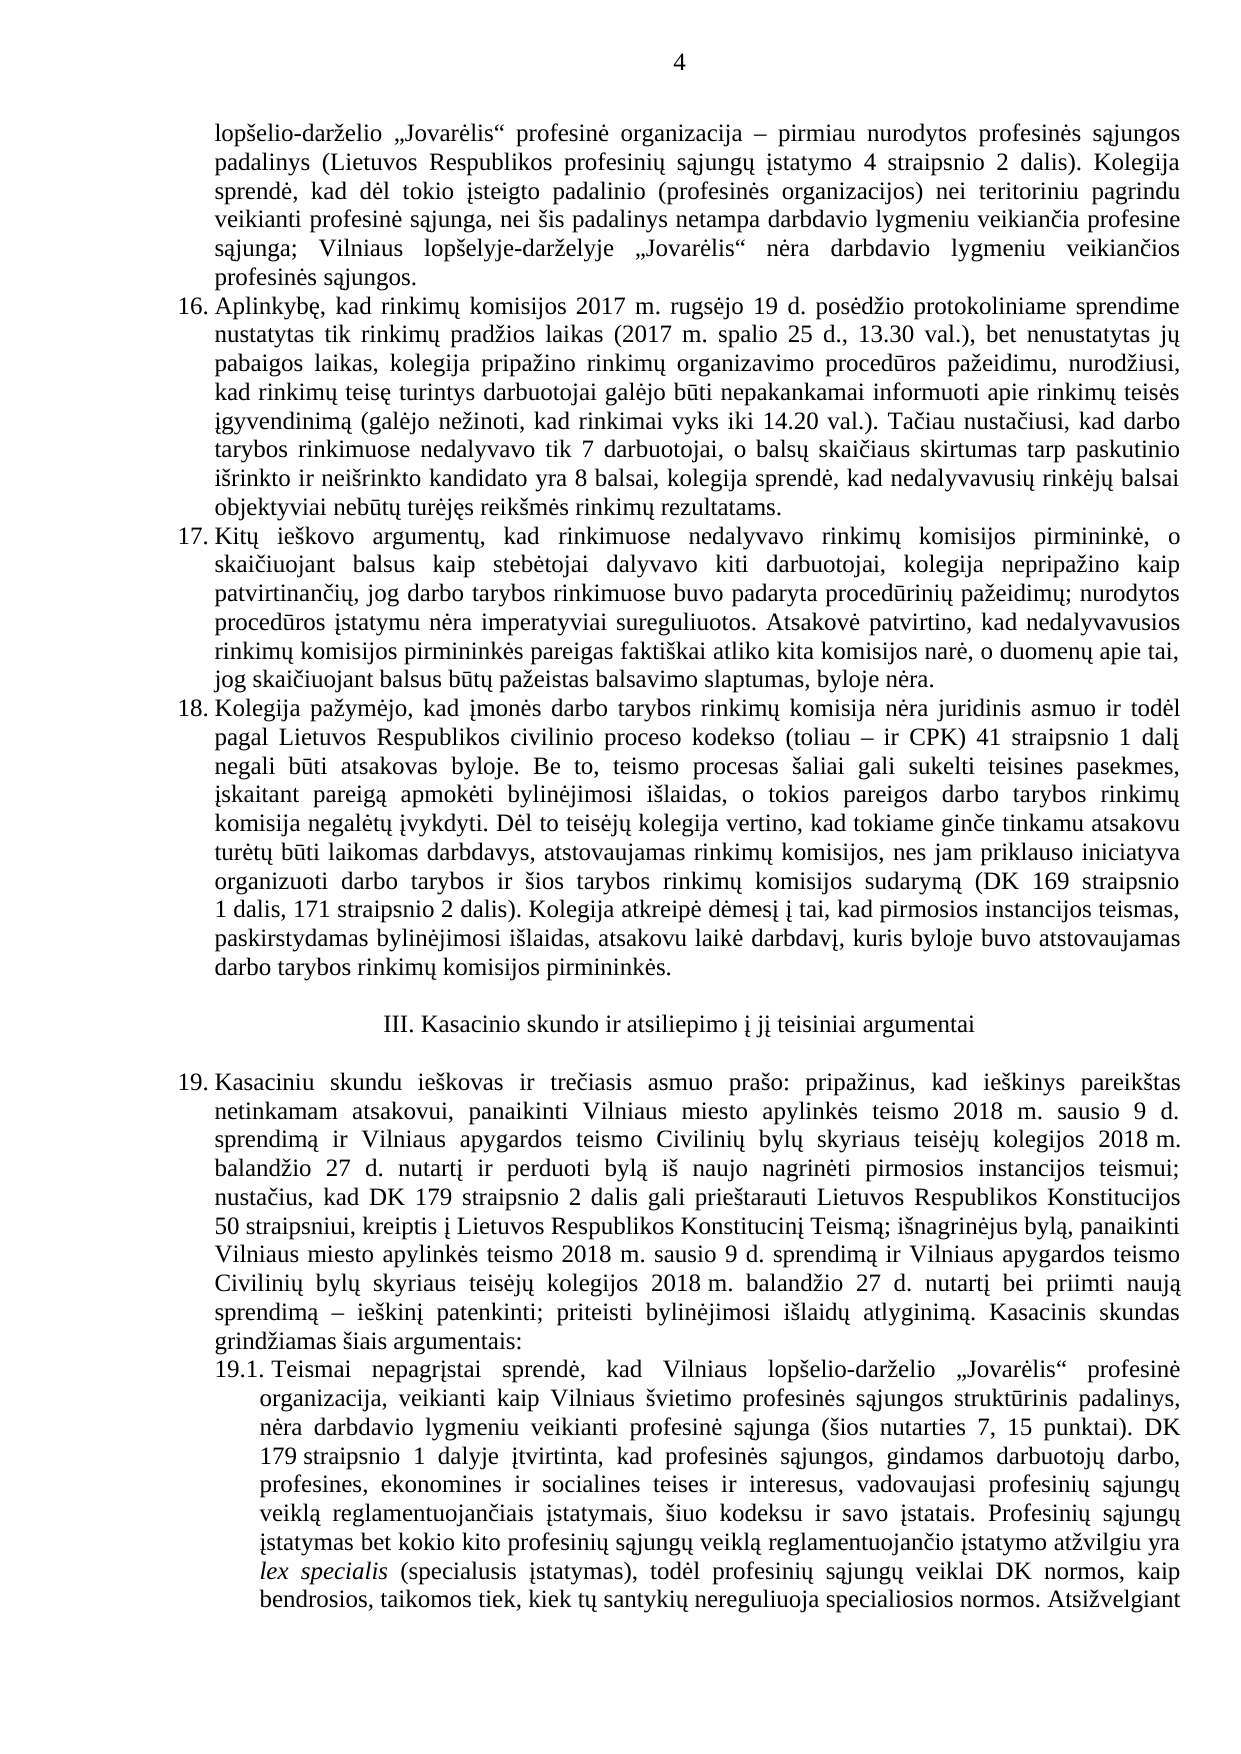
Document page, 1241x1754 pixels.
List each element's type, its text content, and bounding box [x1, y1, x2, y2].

text 19. Kasaciniu skundu ieškovas ir trečiasis asmuo prašo: pripažinus, kad ieškinys pareikštas netinkamam atsakovui, panaikinti Vilniaus miesto apylinkės teismo 2018 m. sausio 9 d. sprendimą ir Vilniaus apygardos teismo Civilinių bylų skyriaus teisėjų kolegijos 2018 m. balandžio 27 d. nutartį ir perduoti bylą iš naujo nagrinėti pirmosios instancijos teismui; nustačius, kad DK 179 straipsnio 2 dalis gali prieštarauti Lietuvos Respublikos Konstitucijos 50 straipsniui, kreiptis į Lietuvos Respublikos Konstitucinį Teismą; išnagrinėjus bylą, panaikinti Vilniaus miesto apylinkės teismo 2018 m. sausio 9 d. sprendimą ir Vilniaus apygardos teismo Civilinių bylų skyriaus teisėjų kolegijos 2018 m. balandžio 27 d. nutartį bei priimti naują sprendimą – ieškinį patenkinti; priteisti bylinėjimosi išlaidų atlyginimą. Kasacinis skundas grindžiamas šiais argumentais: [177, 1067, 1181, 1354]
text lopšelio-darželio „Jovarėlis“ profesinė organizacija – pirmiau nurodytos profesinės sąjungos padalinys (Lietuvos Respublikos profesinių sąjungų įstatymo 4 straipsnio 2 dalis). Kolegija sprendė, kad dėl tokio įsteigto padalinio (profesinės organizacijos) nei teritoriniu pagrindu veikianti profesinė sąjunga, nei šis padalinys netampa darbdavio lygmeniu veikiančia profesine sąjunga; Vilniaus lopšelyje-darželyje „Jovarėlis“ nėra darbdavio lygmeniu veikiančios profesinės sąjungos. [177, 118, 1181, 291]
text 16. Aplinkybę, kad rinkimų komisijos 2017 m. rugsėjo 19 d. posėdžio protokoliniame sprendime nustatytas tik rinkimų pradžios laikas (2017 m. spalio 25 d., 13.30 val.), bet nenustatytas jų pabaigos laikas, kolegija pripažino rinkimų organizavimo procedūros pažeidimu, nurodžiusi, kad rinkimų teisę turintys darbuotojai galėjo būti nepakankamai informuoti apie rinkimų teisės įgyvendinimą (galėjo nežinoti, kad rinkimai vyks iki 14.20 val.). Tačiau nustačiusi, kad darbo tarybos rinkimuose nedalyvavo tik 7 darbuotojai, o balsų skaičiaus skirtumas tarp paskutinio išrinkto ir neišrinkto kandidato yra 8 balsai, kolegija sprendė, kad nedalyvavusių rinkėjų balsai objektyviai nebūtų turėjęs reikšmės rinkimų rezultatams. [177, 291, 1181, 521]
text 18. Kolegija pažymėjo, kad įmonės darbo tarybos rinkimų komisija nėra juridinis asmuo ir todėl pagal Lietuvos Respublikos civilinio proceso kodekso (toliau – ir CPK) 41 straipsnio 1 dalį negali būti atsakovas byloje. Be to, teismo procesas šaliai gali sukelti teisines pasekmes, įskaitant pareigą apmokėti bylinėjimosi išlaidas, o tokios pareigos darbo tarybos rinkimų komisija negalėtų įvykdyti. Dėl to teisėjų kolegija vertino, kad tokiame ginče tinkamu atsakovu turėtų būti laikomas darbdavys, atstovaujamas rinkimų komisijos, nes jam priklauso iniciatyva organizuoti darbo tarybos ir šios tarybos rinkimų komisijos sudarymą (DK 169 straipsnio 1 dalis, 171 straipsnio 2 dalis). Kolegija atkreipė dėmesį į tai, kad pirmosios instancijos teismas, paskirstydamas bylinėjimosi išlaidas, atsakovu laikė darbdavį, kuris byloje buvo atstovaujamas darbo tarybos rinkimų komisijos pirmininkės. [177, 693, 1181, 981]
text 17. Kitų ieškovo argumentų, kad rinkimuose nedalyvavo rinkimų komisijos pirmininkė, o skaičiuojant balsus kaip stebėtojai dalyvavo kiti darbuotojai, kolegija nepripažino kaip patvirtinančių, jog darbo tarybos rinkimuose buvo padaryta procedūrinių pažeidimų; nurodytos procedūros įstatymu nėra imperatyviai sureguliuotos. Atsakovė patvirtino, kad nedalyvavusios rinkimų komisijos pirmininkės pareigas faktiškai atliko kita komisijos narė, o duomenų apie tai, jog skaičiuojant balsus būtų pažeistas balsavimo slaptumas, byloje nėra. [177, 521, 1181, 693]
text 19.1. Teismai nepagrįstai sprendė, kad Vilniaus lopšelio-darželio „Jovarėlis“ profesinė organizacija, veikianti kaip Vilniaus švietimo profesinės sąjungos struktūrinis padalinys, nėra darbdavio lygmeniu veikianti profesinė sąjunga (šios nutarties 7, 15 punktai). DK 179 straipsnio 1 dalyje įtvirtinta, kad profesinės sąjungos, gindamos darbuotojų darbo, profesines, ekonomines ir socialines teises ir interesus, vadovaujasi profesinių sąjungų veiklą reglamentuojančiais įstatymais, šiuo kodeksu ir savo įstatais. Profesinių sąjungų įstatymas bet kokio kito profesinių sąjungų veiklą reglamentuojančio įstatymo atžvilgiu yra lex specialis (specialusis įstatymas), todėl profesinių sąjungų veiklai DK normos, kaip bendrosios, taikomos tiek, kiek tų santykių nereguliuoja specialiosios normos. Atsižvelgiant [214, 1354, 1181, 1613]
text III. Kasacinio skundo ir atsiliepimo į jį teisiniai argumentai [177, 1009, 1181, 1038]
